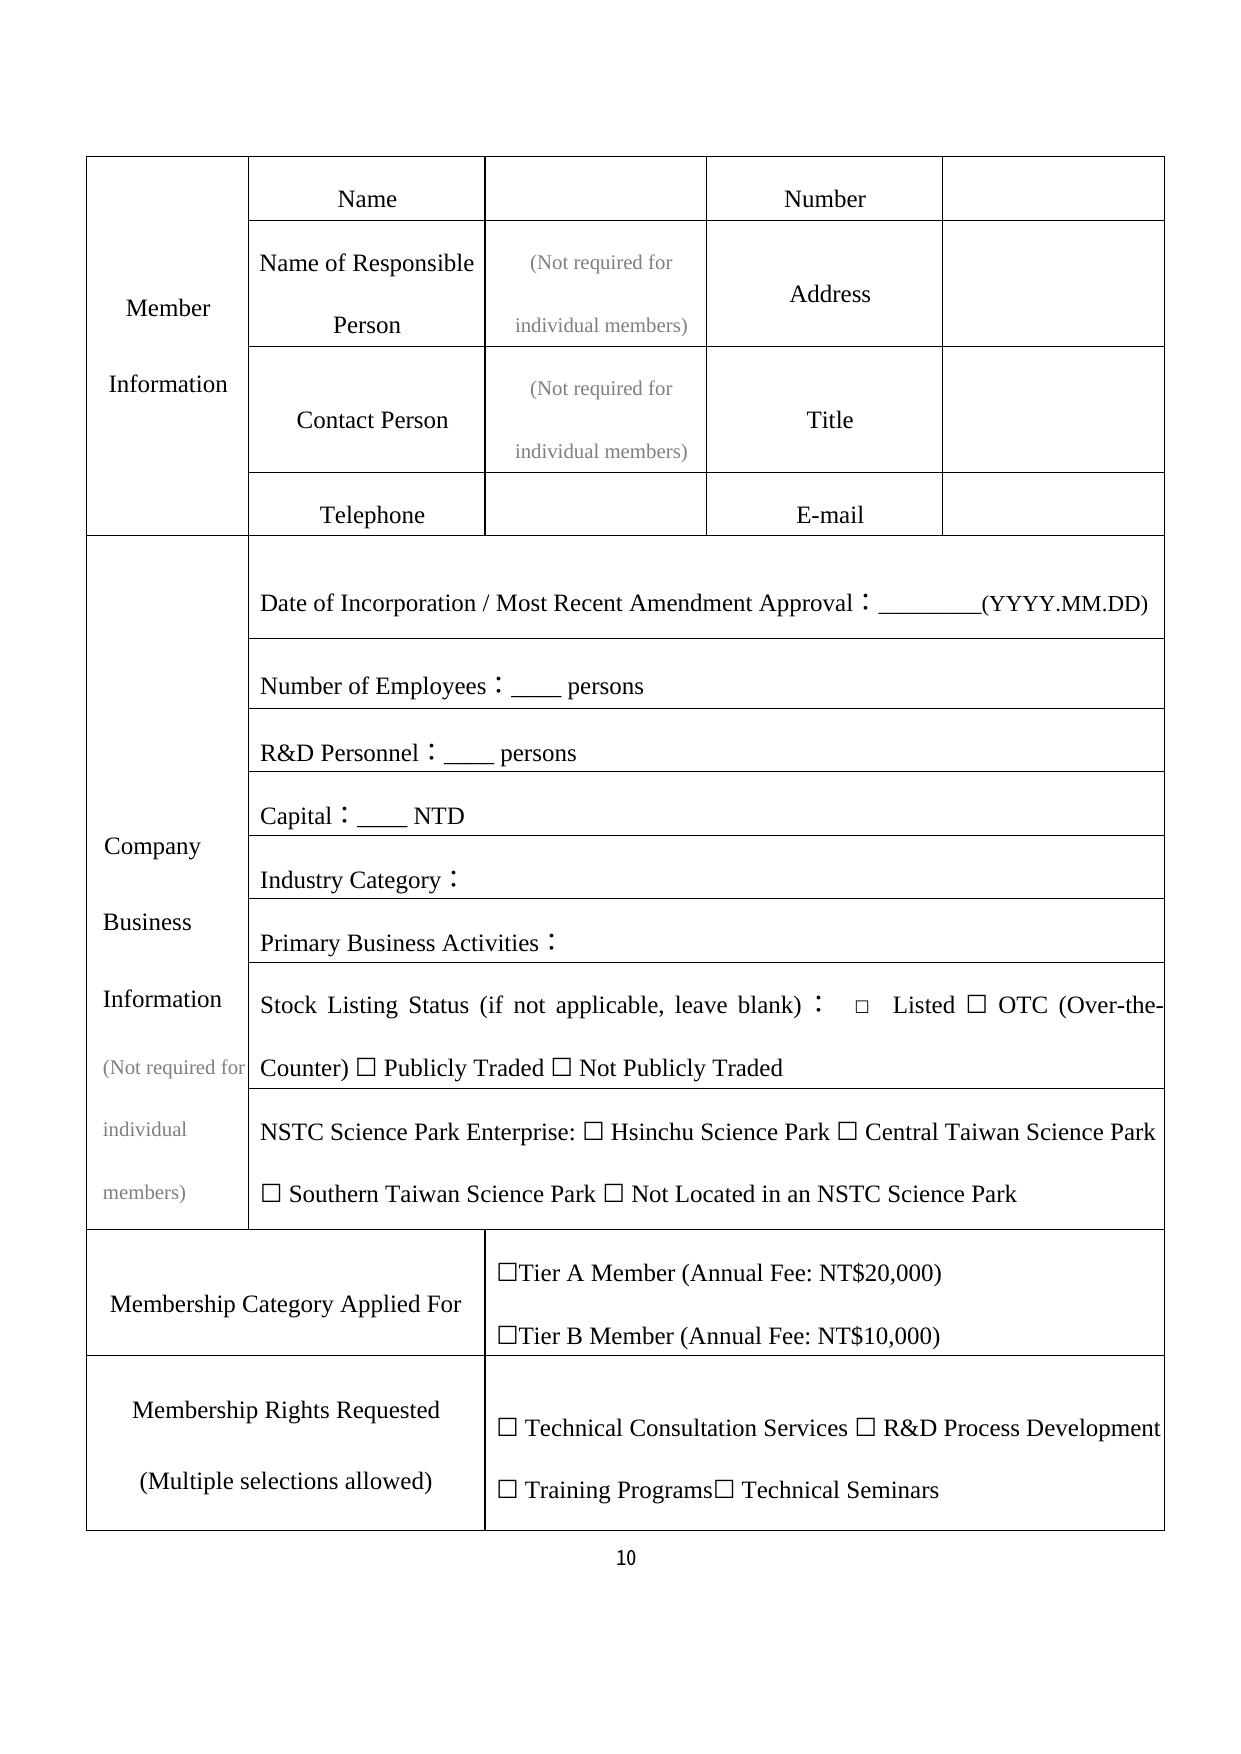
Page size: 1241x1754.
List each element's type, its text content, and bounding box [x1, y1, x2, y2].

table_cell Company Business Information (Not required for individual members) [87, 536, 248, 1229]
table_cell [943, 221, 1164, 346]
table_header Number [707, 157, 942, 219]
table_cell ☐ Technical Consultation Services ☐ R&D Process Development ☐ Training Programs☐ Technical Seminars [486, 1356, 1164, 1530]
table_cell Stock Listing Status (if not applicable, leave blank)： ☐ Listed ☐ OTC (Over-the-Counter) ☐ Publicly Traded ☐ Not Publicly Traded [249, 963, 1164, 1088]
table_cell Number of Employees：____ persons [249, 639, 1164, 707]
table_header Member Information [87, 157, 248, 535]
table_cell NSTC Science Park Enterprise: ☐ Hsinchu Science Park ☐ Central Taiwan Science Park ☐ Southern Taiwan Science Park ☐ Not Located in an NSTC Science Park [249, 1089, 1164, 1229]
table_cell [943, 473, 1164, 535]
table_cell Date of Incorporation / Most Recent Amendment Approval：_________(YYYY.MM.DD) [249, 536, 1164, 638]
table_cell Membership Category Applied For [87, 1230, 484, 1355]
table_cell Primary Business Activities： [249, 899, 1164, 962]
table_cell Title [707, 347, 942, 472]
table_cell E-mail [707, 473, 942, 535]
table_cell (Not required for individual members) [486, 347, 706, 472]
table_cell R&D Personnel：____ persons [249, 709, 1164, 771]
table_cell Telephone [249, 473, 484, 535]
table_cell [943, 347, 1164, 472]
table_header [943, 157, 1164, 219]
table_cell Capital：____ NTD [249, 772, 1164, 834]
table_cell Name of Responsible Person [249, 221, 484, 346]
table_cell Address [707, 221, 942, 346]
table_cell (Not required for individual members) [486, 221, 706, 346]
table_header Name [249, 157, 484, 219]
table_cell Contact Person [249, 347, 484, 472]
table_cell ☐Tier A Member (Annual Fee: NT$20,000) ☐Tier B Member (Annual Fee: NT$10,000) [486, 1230, 1164, 1355]
table_header [486, 157, 706, 219]
table_cell Industry Category： [249, 836, 1164, 898]
table_cell Membership Rights Requested (Multiple selections allowed) [87, 1356, 484, 1530]
table_cell [486, 473, 706, 535]
